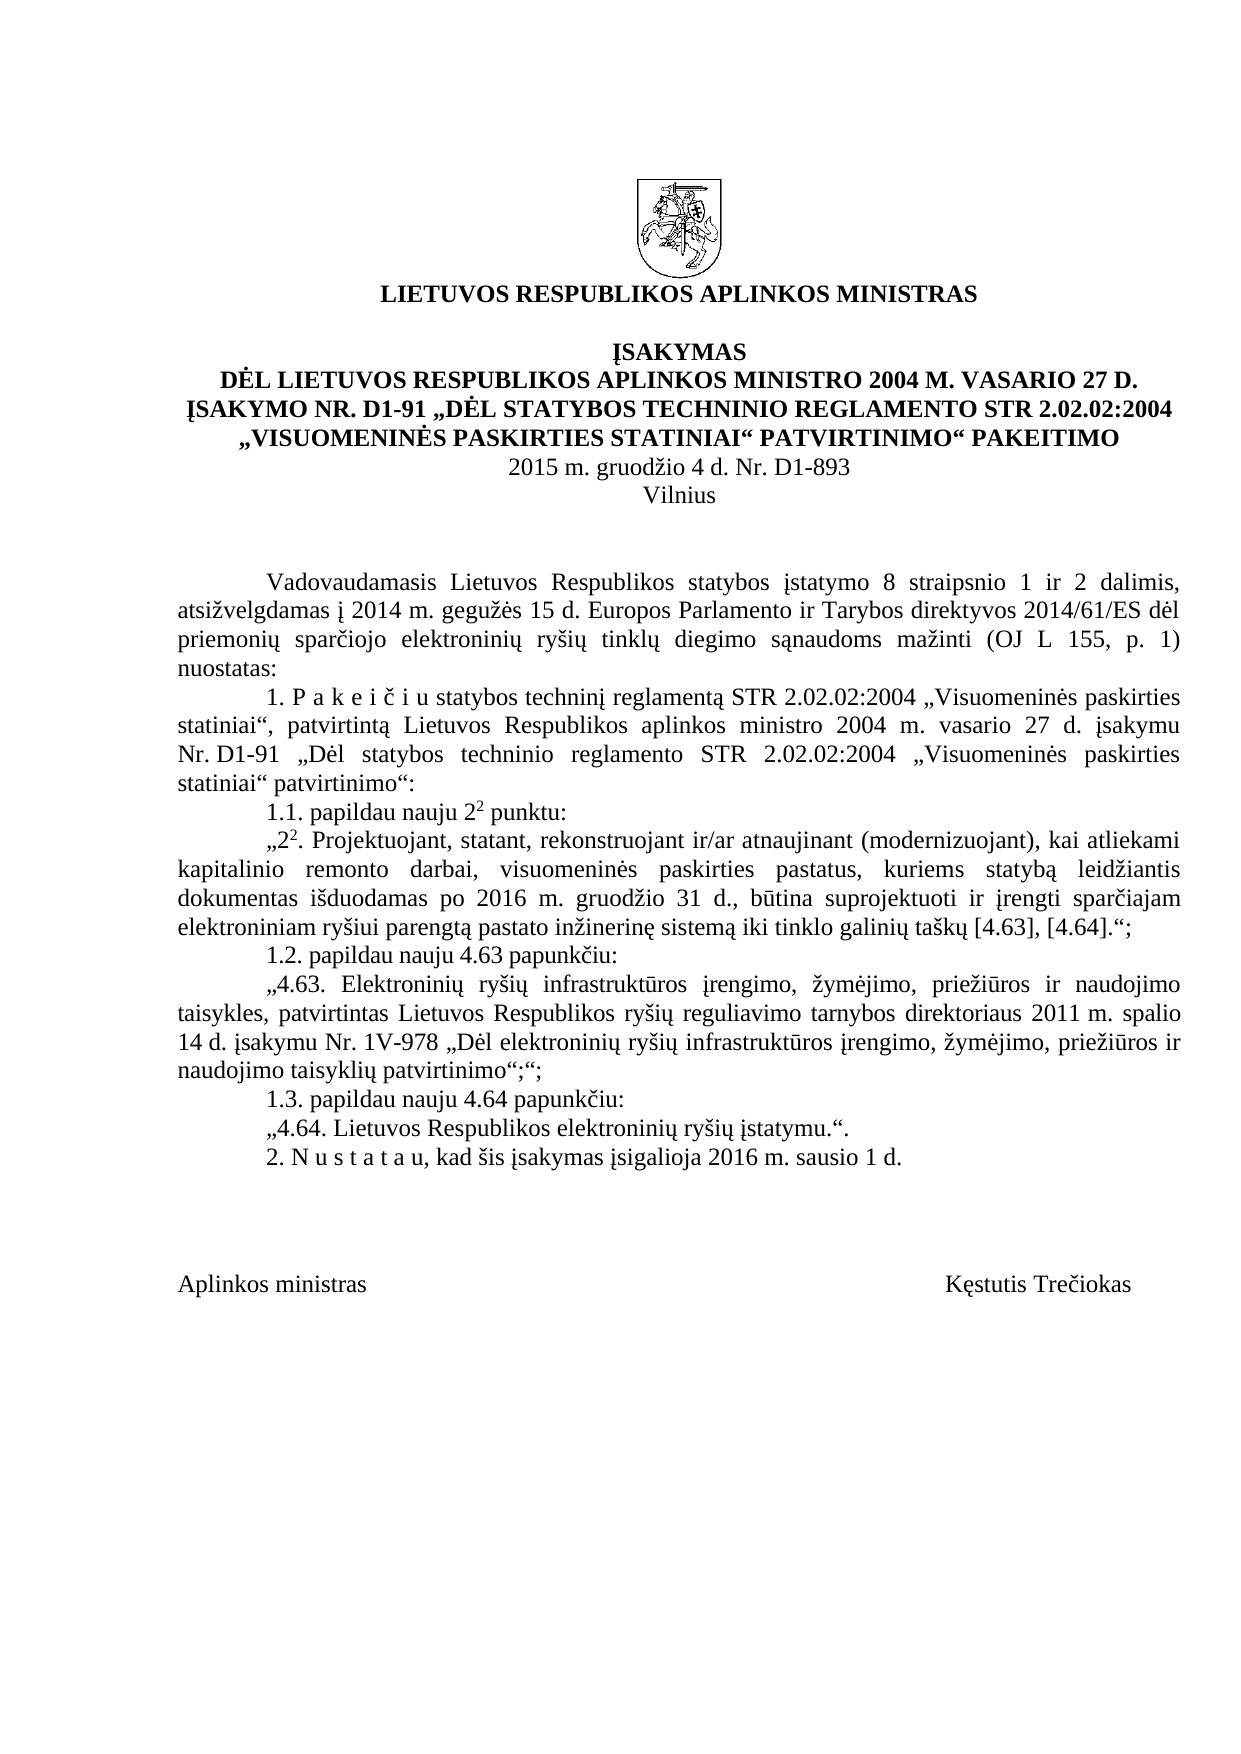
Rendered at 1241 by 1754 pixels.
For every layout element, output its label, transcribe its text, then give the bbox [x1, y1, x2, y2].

text Vadovaudamasis Lietuvos Respublikos statybos įstatymo 8 straipsnio 1 ir 2 dalimis, atsižvelgdamas į 2014 m. gegužės 15 d. Europos Parlamento ir Tarybos direktyvos 2014/61/ES dėl priemonių sparčiojo elektroninių ryšių tinklų diegimo sąnaudoms mažinti (OJ L 155, p. 1) nuostatas: [177, 567, 1181, 682]
text 1.1. papildau nauju 22 punktu: [177, 797, 1181, 825]
text „4.63. Elektroninių ryšių infrastruktūros įrengimo, žymėjimo, priežiūros ir naudojimo taisykles, patvirtintas Lietuvos Respublikos ryšių reguliavimo tarnybos direktoriaus 2011 m. spalio 14 d. įsakymu Nr. 1V-978 „Dėl elektroninių ryšių infrastruktūros įrengimo, žymėjimo, priežiūros ir naudojimo taisyklių patvirtinimo“;“; [177, 969, 1181, 1084]
text ĮSAKYMAS [177, 337, 1181, 365]
text „4.64. Lietuvos Respublikos elektroninių ryšių įstatymu.“. [177, 1113, 1181, 1142]
text 1.3. papildau nauju 4.64 papunkčiu: [177, 1084, 1181, 1113]
text 1. P a k e i č i u statybos techninį reglamentą STR 2.02.02:2004 „Visuomeninės paskirties statiniai“, patvirtintą Lietuvos Respublikos aplinkos ministro 2004 m. vasario 27 d. įsakymu Nr. D1-91 „Dėl statybos techninio reglamento STR 2.02.02:2004 „Visuomeninės paskirties statiniai“ patvirtinimo“: [177, 682, 1181, 797]
text LIETUVOS RESPUBLIKOS APLINKOS MINISTRAS [177, 279, 1181, 308]
text 2015 m. gruodžio 4 d. Nr. D1-893 [177, 452, 1181, 480]
text Vilnius [177, 480, 1181, 509]
text DĖL LIETUVOS RESPUBLIKOS APLINKOS MINISTRO 2004 M. VASARIO 27 D. ĮSAKYMO NR. D1-91 „DĖL STATYBOS TECHNINIO REGLAMENTO STR 2.02.02:2004 „VISUOMENINĖS PASKIRTIES STATINIAI“ PATVIRTINIMO“ PAKEITIMO [177, 365, 1181, 452]
text Aplinkos ministras Kęstutis Trečiokas [177, 1269, 1181, 1298]
text 2. N u s t a t a u, kad šis įsakymas įsigalioja 2016 m. sausio 1 d. [177, 1142, 1181, 1170]
text 1.2. papildau nauju 4.63 papunkčiu: [177, 940, 1181, 969]
text „22. Projektuojant, statant, rekonstruojant ir/ar atnaujinant (modernizuojant), kai atliekami kapitalinio remonto darbai, visuomeninės paskirties pastatus, kuriems statybą leidžiantis dokumentas išduodamas po 2016 m. gruodžio 31 d., būtina suprojektuoti ir įrengti sparčiajam elektroniniam ryšiui parengtą pastato inžinerinę sistemą iki tinklo galinių taškų [4.63], [4.64].“; [177, 825, 1181, 940]
